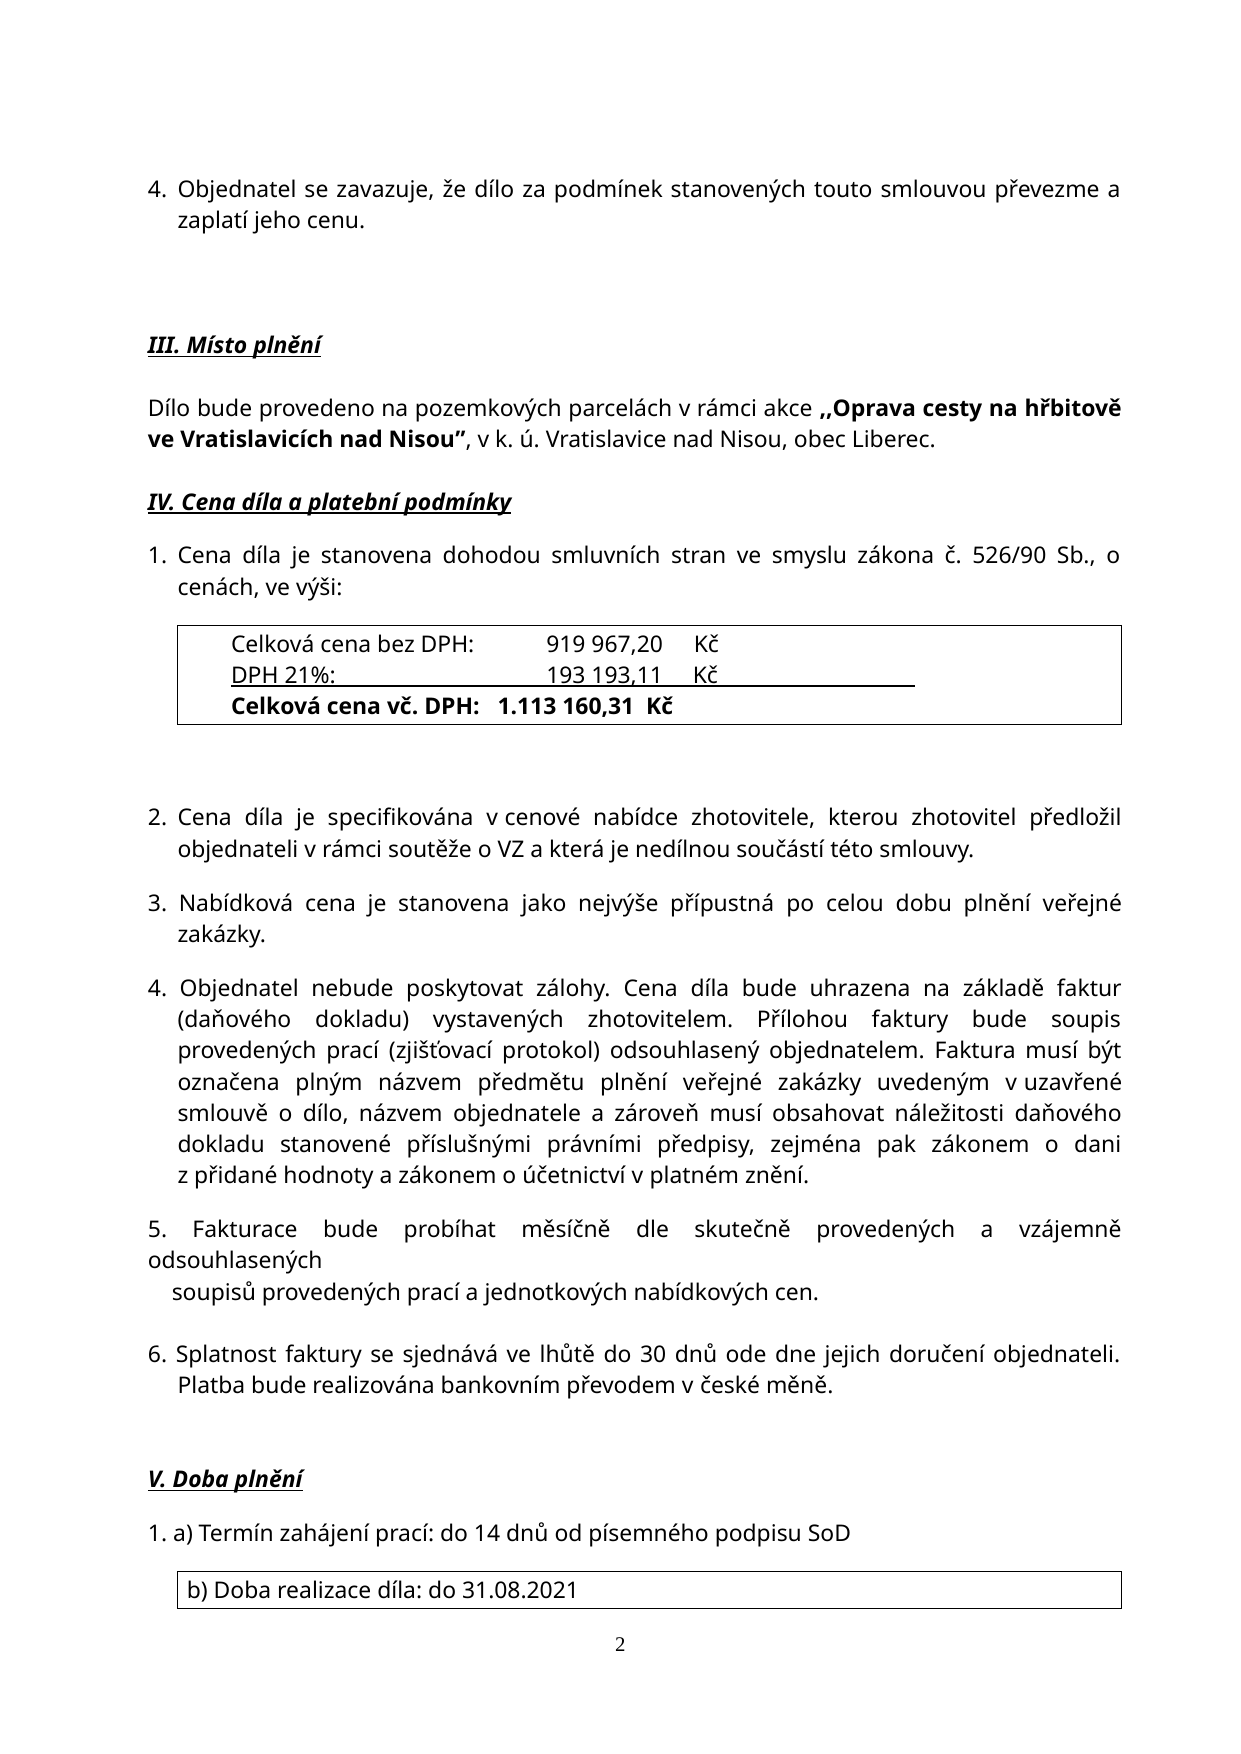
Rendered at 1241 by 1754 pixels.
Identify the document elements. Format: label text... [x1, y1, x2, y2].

text DPH 21%: 193 193,11 Kč [178, 656, 1121, 687]
text 6. Splatnost faktury se sjednává ve lhůtě do 30 dnů ode dne jejich doručení objednateli. Platba bude realizována bankovním převodem v české měně. [148, 1338, 1122, 1401]
text Celková cena bez DPH: 919 967,20 Kč [178, 626, 1121, 656]
text 4. Objednatel nebude poskytovat zálohy. Cena díla bude uhrazena na základě faktur (daňového dokladu) vystavených zhotovitelem. Přílohou faktury bude soupis provedených prací (zjišťovací protokol) odsouhlasený objednatelem. Faktura musí být označena plným názvem předmětu plnění veřejné zakázky uvedeným v uzavřené smlouvě o dílo, názvem objednatele a zároveň musí obsahovat náležitosti daňového dokladu stanovené příslušnými právními předpisy, zejména pak zákonem o dani z přidané hodnoty a zákonem o účetnictví v platném znění. [148, 972, 1122, 1191]
text soupisů provedených prací a jednotkových nabídkových cen. [148, 1276, 1122, 1307]
list Objednatel se zavazuje, že dílo za podmínek stanovených touto smlouvou převezme a zaplatí jeho cenu. [148, 173, 1122, 236]
text IV. Cena díla a platební podmínky [148, 486, 1122, 517]
text Celková cena vč. DPH: 1.113 160,31 Kč [178, 687, 1121, 724]
text Dílo bude provedeno na pozemkových parcelách v rámci akce ,,Oprava cesty na hřbitově ve Vratislavicích nad Nisouʺ, v k. ú. Vratislavice nad Nisou, obec Liberec. [148, 392, 1122, 454]
text b) Doba realizace díla: do 31.08.2021 [178, 1572, 1121, 1608]
list Cena díla je stanovena dohodou smluvních stran ve smyslu zákona č. 526/90 Sb., o cenách, ve výši: [148, 539, 1122, 602]
text 3. Nabídková cena je stanovena jako nejvýše přípustná po celou dobu plnění veřejné zakázky. [148, 887, 1122, 949]
list Cena díla je specifikována v cenové nabídce zhotovitele, kterou zhotovitel předložil objednateli v rámci soutěže o VZ a která je nedílnou součástí této smlouvy. [148, 801, 1122, 864]
text III. Místo plnění [148, 329, 1122, 361]
text 5. Fakturace bude probíhat měsíčně dle skutečně provedených a vzájemně odsouhlasených [148, 1213, 1122, 1276]
text V. Doba plnění [148, 1463, 1122, 1494]
text 1. a) Termín zahájení prací: do 14 dnů od písemného podpisu SoD [148, 1517, 1122, 1548]
